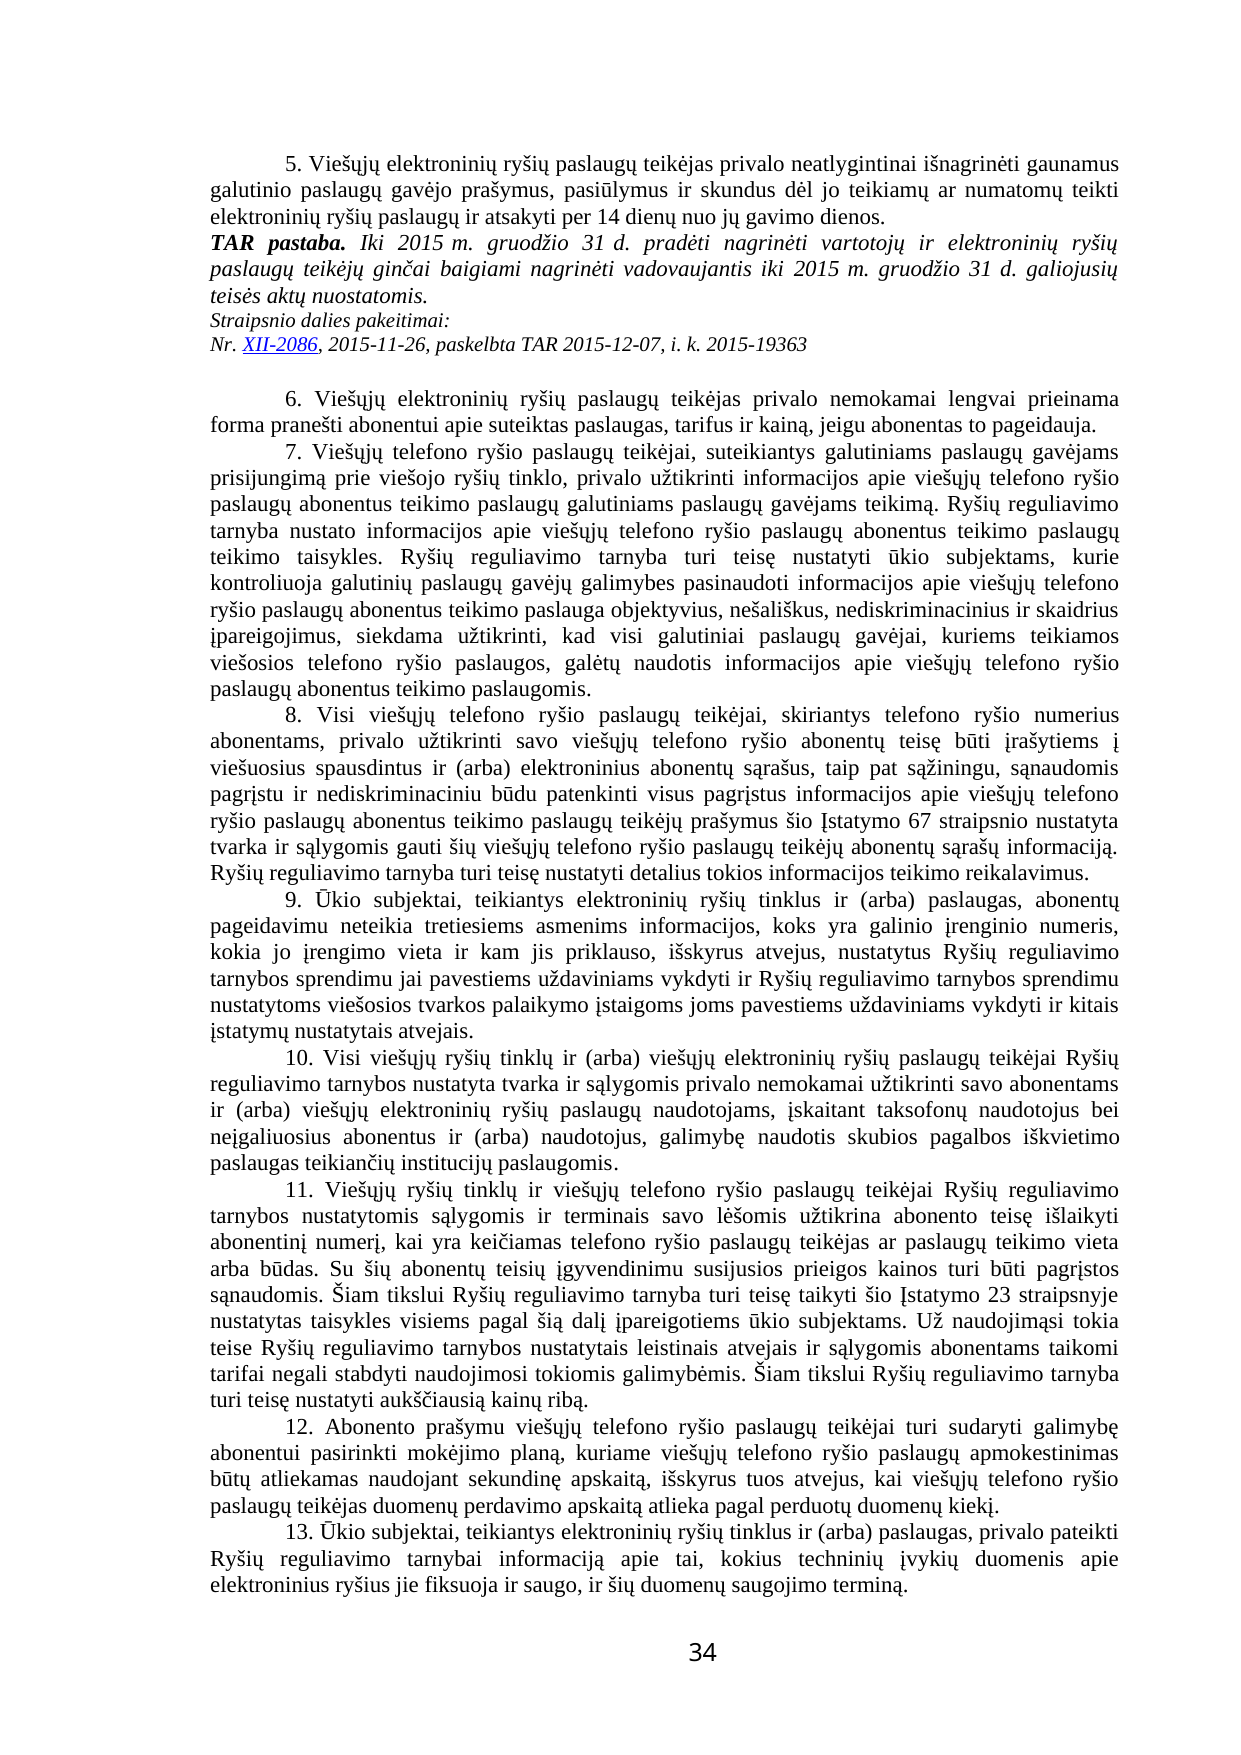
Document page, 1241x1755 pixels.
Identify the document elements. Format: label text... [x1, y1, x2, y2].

text Nr. XII-2086, 2015-11-26, paskelbta TAR 2015-12-07, i. k. 2015-19363 [210, 332, 1120, 356]
text 9. Ūkio subjektai, teikiantys elektroninių ryšių tinklus ir (arba) paslaugas, abonentų pageidavimu neteikia tretiesiems asmenims informacijos, koks yra galinio įrenginio numeris, kokia jo įrengimo vieta ir kam jis priklauso, išskyrus atvejus, nustatytus Ryšių reguliavimo tarnybos sprendimu jai pavestiems uždaviniams vykdyti ir Ryšių reguliavimo tarnybos sprendimu nustatytoms viešosios tvarkos palaikymo įstaigoms joms pavestiems uždaviniams vykdyti ir kitais įstatymų nustatytais atvejais. [210, 886, 1120, 1044]
text TAR pastaba. Iki 2015 m. gruodžio 31 d. pradėti nagrinėti vartotojų ir elektroninių ryšių paslaugų teikėjų ginčai baigiami nagrinėti vadovaujantis iki 2015 m. gruodžio 31 d. galiojusių teisės aktų nuostatomis. [210, 229, 1120, 308]
text 12. Abonento prašymu viešųjų telefono ryšio paslaugų teikėjai turi sudaryti galimybę abonentui pasirinkti mokėjimo planą, kuriame viešųjų telefono ryšio paslaugų apmokestinimas būtų atliekamas naudojant sekundinę apskaitą, išskyrus tuos atvejus, kai viešųjų telefono ryšio paslaugų teikėjas duomenų perdavimo apskaitą atlieka pagal perduotų duomenų kiekį. [210, 1413, 1120, 1518]
text 7. Viešųjų telefono ryšio paslaugų teikėjai, suteikiantys galutiniams paslaugų gavėjams prisijungimą prie viešojo ryšių tinklo, privalo užtikrinti informacijos apie viešųjų telefono ryšio paslaugų abonentus teikimo paslaugų galutiniams paslaugų gavėjams teikimą. Ryšių reguliavimo tarnyba nustato informacijos apie viešųjų telefono ryšio paslaugų abonentus teikimo paslaugų teikimo taisykles. Ryšių reguliavimo tarnyba turi teisę nustatyti ūkio subjektams, kurie kontroliuoja galutinių paslaugų gavėjų galimybes pasinaudoti informacijos apie viešųjų telefono ryšio paslaugų abonentus teikimo paslauga objektyvius, nešališkus, nediskriminacinius ir skaidrius įpareigojimus, siekdama užtikrinti, kad visi galutiniai paslaugų gavėjai, kuriems teikiamos viešosios telefono ryšio paslaugos, galėtų naudotis informacijos apie viešųjų telefono ryšio paslaugų abonentus teikimo paslaugomis. [210, 438, 1120, 701]
text 5. Viešųjų elektroninių ryšių paslaugų teikėjas privalo neatlygintinai išnagrinėti gaunamus galutinio paslaugų gavėjo prašymus, pasiūlymus ir skundus dėl jo teikiamų ar numatomų teikti elektroninių ryšių paslaugų ir atsakyti per 14 dienų nuo jų gavimo dienos. [210, 150, 1120, 229]
text Straipsnio dalies pakeitimai: [210, 308, 1120, 332]
text 8. Visi viešųjų telefono ryšio paslaugų teikėjai, skiriantys telefono ryšio numerius abonentams, privalo užtikrinti savo viešųjų telefono ryšio abonentų teisę būti įrašytiems į viešuosius spausdintus ir (arba) elektroninius abonentų sąrašus, taip pat sąžiningu, sąnaudomis pagrįstu ir nediskriminaciniu būdu patenkinti visus pagrįstus informacijos apie viešųjų telefono ryšio paslaugų abonentus teikimo paslaugų teikėjų prašymus šio Įstatymo 67 straipsnio nustatyta tvarka ir sąlygomis gauti šių viešųjų telefono ryšio paslaugų teikėjų abonentų sąrašų informaciją. Ryšių reguliavimo tarnyba turi teisę nustatyti detalius tokios informacijos teikimo reikalavimus. [210, 701, 1120, 886]
text 6. Viešųjų elektroninių ryšių paslaugų teikėjas privalo nemokamai lengvai prieinama forma pranešti abonentui apie suteiktas paslaugas, tarifus ir kainą, jeigu abonentas to pageidauja. [210, 385, 1120, 438]
text 13. Ūkio subjektai, teikiantys elektroninių ryšių tinklus ir (arba) paslaugas, privalo pateikti Ryšių reguliavimo tarnybai informaciją apie tai, kokius techninių įvykių duomenis apie elektroninius ryšius jie fiksuoja ir saugo, ir šių duomenų saugojimo terminą. [210, 1518, 1120, 1597]
text 11. Viešųjų ryšių tinklų ir viešųjų telefono ryšio paslaugų teikėjai Ryšių reguliavimo tarnybos nustatytomis sąlygomis ir terminais savo lėšomis užtikrina abonento teisę išlaikyti abonentinį numerį, kai yra keičiamas telefono ryšio paslaugų teikėjas ar paslaugų teikimo vieta arba būdas. Su šių abonentų teisių įgyvendinimu susijusios prieigos kainos turi būti pagrįstos sąnaudomis. Šiam tikslui Ryšių reguliavimo tarnyba turi teisę taikyti šio Įstatymo 23 straipsnyje nustatytas taisykles visiems pagal šią dalį įpareigotiems ūkio subjektams. Už naudojimąsi tokia teise Ryšių reguliavimo tarnybos nustatytais leistinais atvejais ir sąlygomis abonentams taikomi tarifai negali stabdyti naudojimosi tokiomis galimybėmis. Šiam tikslui Ryšių reguliavimo tarnyba turi teisę nustatyti aukščiausią kainų ribą. [210, 1176, 1120, 1413]
text 10. Visi viešųjų ryšių tinklų ir (arba) viešųjų elektroninių ryšių paslaugų teikėjai Ryšių reguliavimo tarnybos nustatyta tvarka ir sąlygomis privalo nemokamai užtikrinti savo abonentams ir (arba) viešųjų elektroninių ryšių paslaugų naudotojams, įskaitant taksofonų naudotojus bei neįgaliuosius abonentus ir (arba) naudotojus, galimybę naudotis skubios pagalbos iškvietimo paslaugas teikiančių institucijų paslaugomis. [210, 1044, 1120, 1176]
